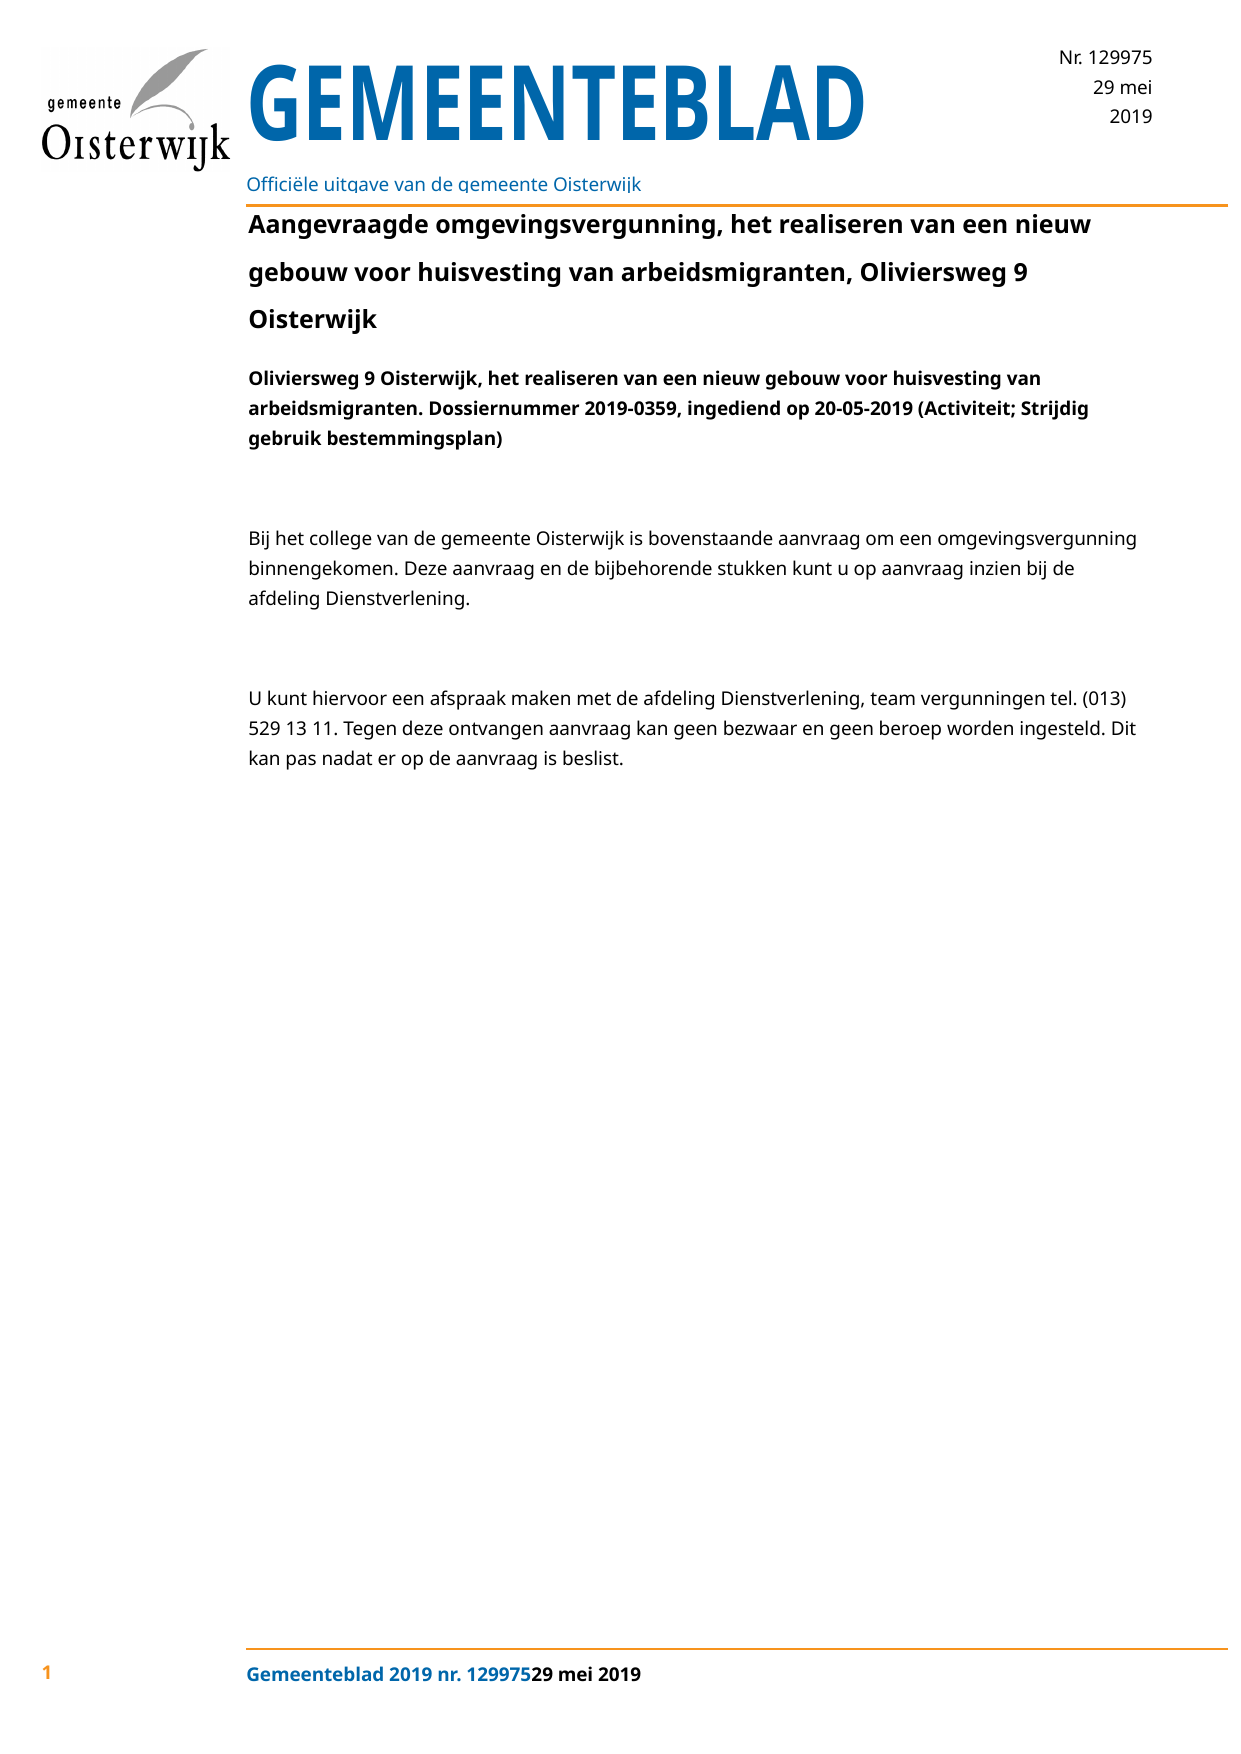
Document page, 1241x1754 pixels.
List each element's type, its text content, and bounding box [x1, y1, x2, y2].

picture [41, 47, 231, 172]
text Bij het college van de gemeente Oisterwijk is bovenstaande aanvraag om een omgevingsvergunning binnengekomen. Deze aanvraag en de bijbehorende stukken kunt u op aanvraag inzien bij de afdeling Dienstverlening. [248, 526, 1152, 610]
text Oliviersweg 9 Oisterwijk, het realiseren van een nieuw gebouw voor huisvesting van arbeidsmigranten. Dossiernummer 2019-0359, ingediend op 20-05-2019 (Activiteit; Strijdig gebruik bestemmingsplan) [248, 366, 1152, 450]
text U kunt hiervoor een afspraak maken met de afdeling Dienstverlening, team vergunningen tel. (013) 529 13 11. Tegen deze ontvangen aanvraag kan geen bezwaar en geen beroep worden ingesteld. Dit kan pas nadat er op de aanvraag is beslist. [248, 686, 1152, 770]
text Aangevraagde omgevingsvergunning, het realiseren van een nieuw gebouw voor huisvesting van arbeidsmigranten, Oliviersweg 9 Oisterwijk [248, 207, 1152, 336]
